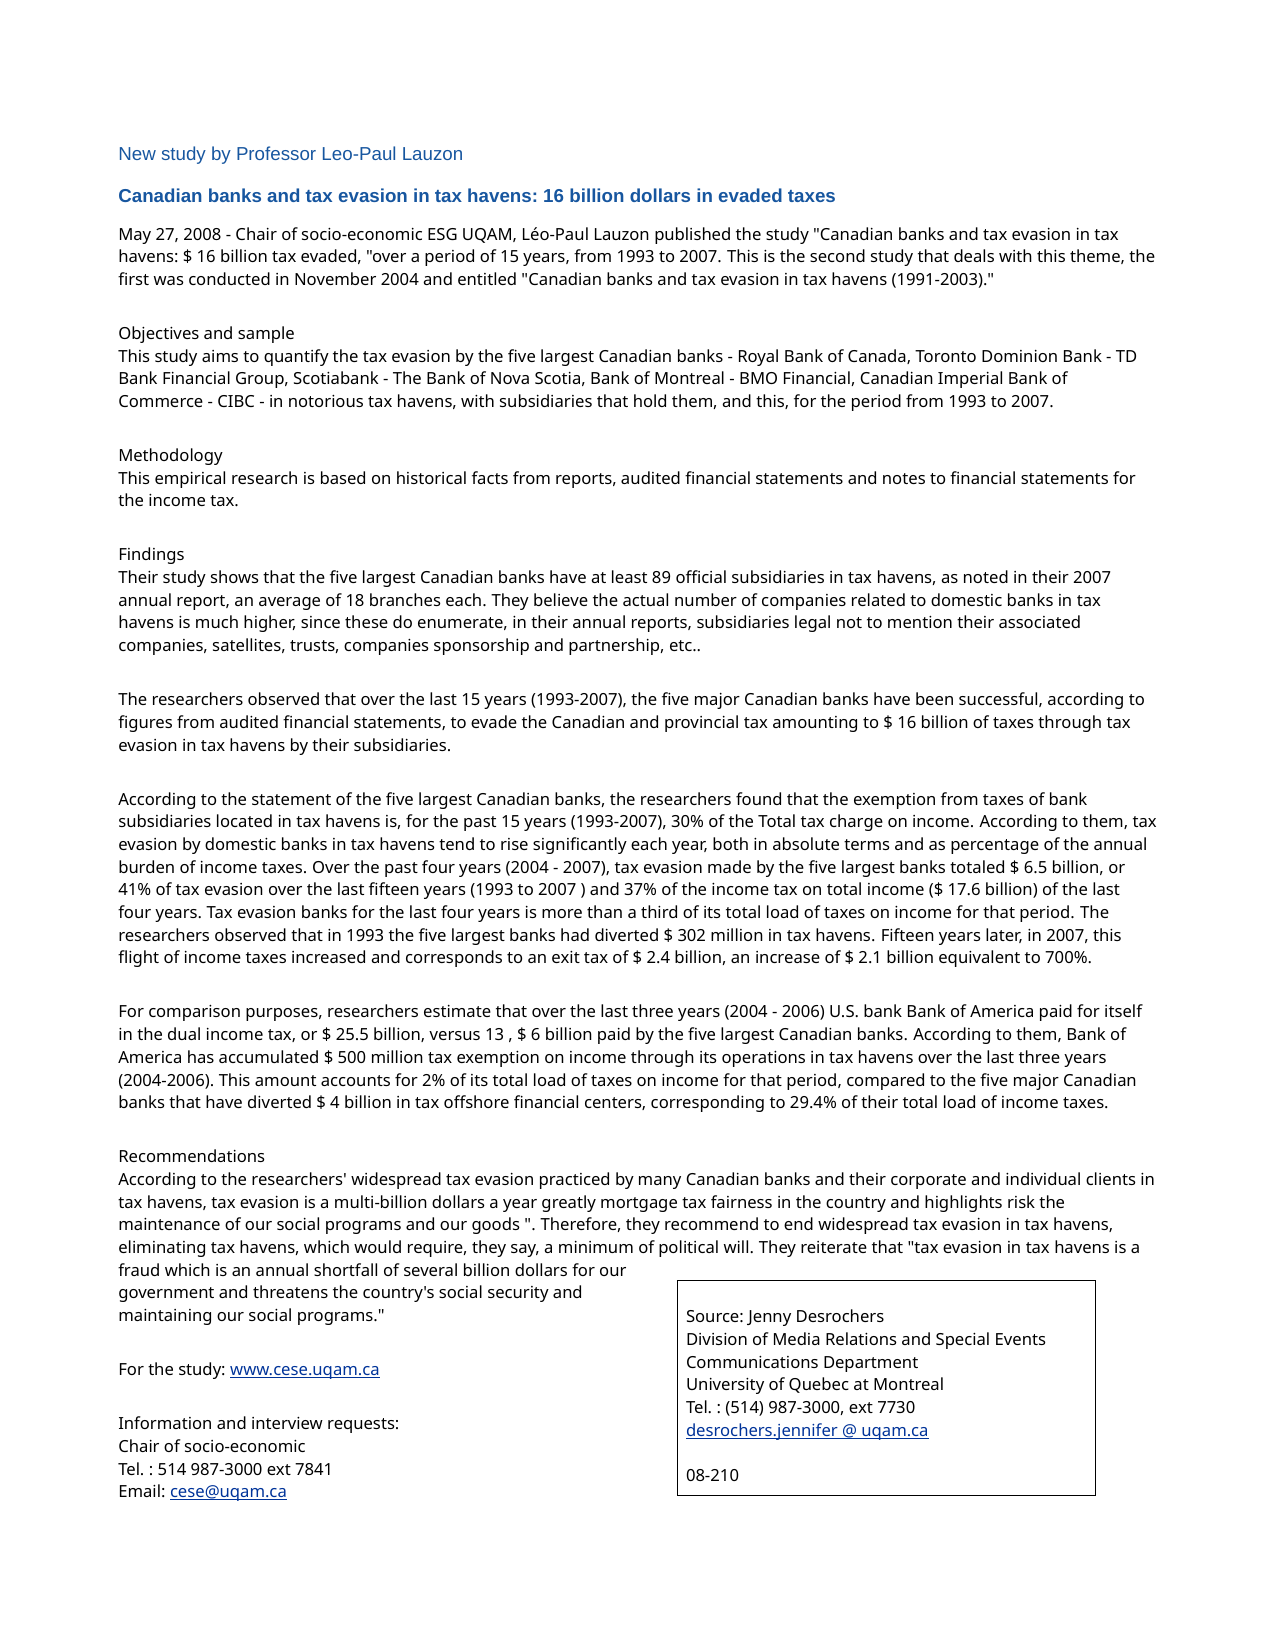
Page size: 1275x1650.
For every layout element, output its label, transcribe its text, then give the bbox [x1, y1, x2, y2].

text Objectives and sample This study aims to quantify the tax evasion by the five largest Canadian banks - Royal Bank of Canada, Toronto Dominion Bank - TD Bank Financial Group, Scotiabank - The Bank of Nova Scotia, Bank of Montreal - BMO Financial, Canadian Imperial Bank of Commerce - CIBC - in notorious tax havens, with subsidiaries that hold them, and this, for the period from 1993 to 2007. [118, 322, 1157, 412]
subtitle New study by Professor Leo-Paul Lauzon [118, 143, 1157, 165]
text Information and interview requests: Chair of socio-economic Tel. : 514 987-3000 ext 7841 Email: cese@uqam.ca [118, 1412, 1157, 1503]
subtitle Canadian banks and tax evasion in tax havens: 16 billion dollars in evaded taxes [118, 185, 1157, 207]
text Source: Jenny Desrochers Division of Media Relations and Special Events Communications Department University of Quebec at Montreal Tel. : (514) 987-3000, ext 7730 desrochers.jennifer @ uqam.ca 08-210 [686, 1305, 1087, 1486]
text May 27, 2008 - Chair of socio-economic ESG UQAM, Léo-Paul Lauzon published the study "Canadian banks and tax evasion in tax havens: $ 16 billion tax evaded, "over a period of 15 years, from 1993 to 2007. This is the second study that deals with this theme, the first was conducted in November 2004 and entitled "Canadian banks and tax evasion in tax havens (1991-2003)." [118, 222, 1157, 290]
text According to the statement of the five largest Canadian banks, the researchers found that the exemption from taxes of bank subsidiaries located in tax havens is, for the past 15 years (1993-2007), 30% of the Total tax charge on income. According to them, tax evasion by domestic banks in tax havens tend to rise significantly each year, both in absolute terms and as percentage of the annual burden of income taxes. Over the past four years (2004 - 2007), tax evasion made by the five largest banks totaled $ 6.5 billion, or 41% of tax evasion over the last fifteen years (1993 to 2007 ) and 37% of the income tax on total income ($ 17.6 billion) of the last four years. Tax evasion banks for the last four years is more than a third of its total load of taxes on income for that period. The researchers observed that in 1993 the five largest banks had diverted $ 302 million in tax havens. Fifteen years later, in 2007, this flight of income taxes increased and corresponds to an exit tax of $ 2.4 billion, an increase of $ 2.1 billion equivalent to 700%. [118, 787, 1157, 969]
text Findings Their study shows that the five largest Canadian banks have at least 89 official subsidiaries in tax havens, as noted in their 2007 annual report, an average of 18 branches each. They believe the actual number of companies related to domestic banks in tax havens is much higher, since these do enumerate, in their annual reports, subsidiaries legal not to mention their associated companies, satellites, trusts, companies sponsorship and partnership, etc.. [118, 543, 1157, 657]
text [1096, 1358, 1157, 1381]
text Methodology This empirical research is based on historical facts from reports, audited financial statements and notes to financial statements for the income tax. [118, 444, 1157, 512]
text For the study: www.cese.uqam.ca [118, 1358, 677, 1381]
text Recommendations According to the researchers' widespread tax evasion practiced by many Canadian banks and their corporate and individual clients in tax havens, tax evasion is a multi-billion dollars a year greatly mortgage tax fairness in the country and highlights risk the maintenance of our social programs and our goods ". Therefore, they recommend to end widespread tax evasion in tax havens, eliminating tax havens, which would require, they say, a minimum of political will. They reiterate that "tax evasion in tax havens is a fraud which is an annual shortfall of several billion dollars for our government and threatens the country's social security and maintaining our social programs." [118, 1145, 1157, 1327]
text The researchers observed that over the last 15 years (1993-2007), the five major Canadian banks have been successful, according to figures from audited financial statements, to evade the Canadian and provincial tax amounting to $ 16 billion of taxes through tax evasion in tax havens by their subsidiaries. [118, 688, 1157, 756]
text For comparison purposes, researchers estimate that over the last three years (2004 - 2006) U.S. bank Bank of America paid for itself in the dual income tax, or $ 25.5 billion, versus 13 , $ 6 billion paid by the five largest Canadian banks. According to them, Bank of America has accumulated $ 500 million tax exemption on income through its operations in tax havens over the last three years (2004-2006). This amount accounts for 2% of its total load of taxes on income for that period, compared to the five major Canadian banks that have diverted $ 4 billion in tax offshore financial centers, corresponding to 29.4% of their total load of income taxes. [118, 1000, 1157, 1114]
text Recommendations According to the researchers' widespread tax evasion practiced by many Canadian banks and their corporate and individual clients in tax havens, tax evasion is a multi-billion dollars a year greatly mortgage tax fairness in the country and highlights risk the maintenance of our social programs and our goods ". Therefore, they recommend to end widespread tax evasion in tax havens, eliminating tax havens, which would require, they say, a minimum of political will. They reiterate that "tax evasion in tax havens is a fraud which is an annual shortfall of several billion dollars for our government and threatens the country's social security and maintaining our social programs." [678, 1281, 1095, 1495]
